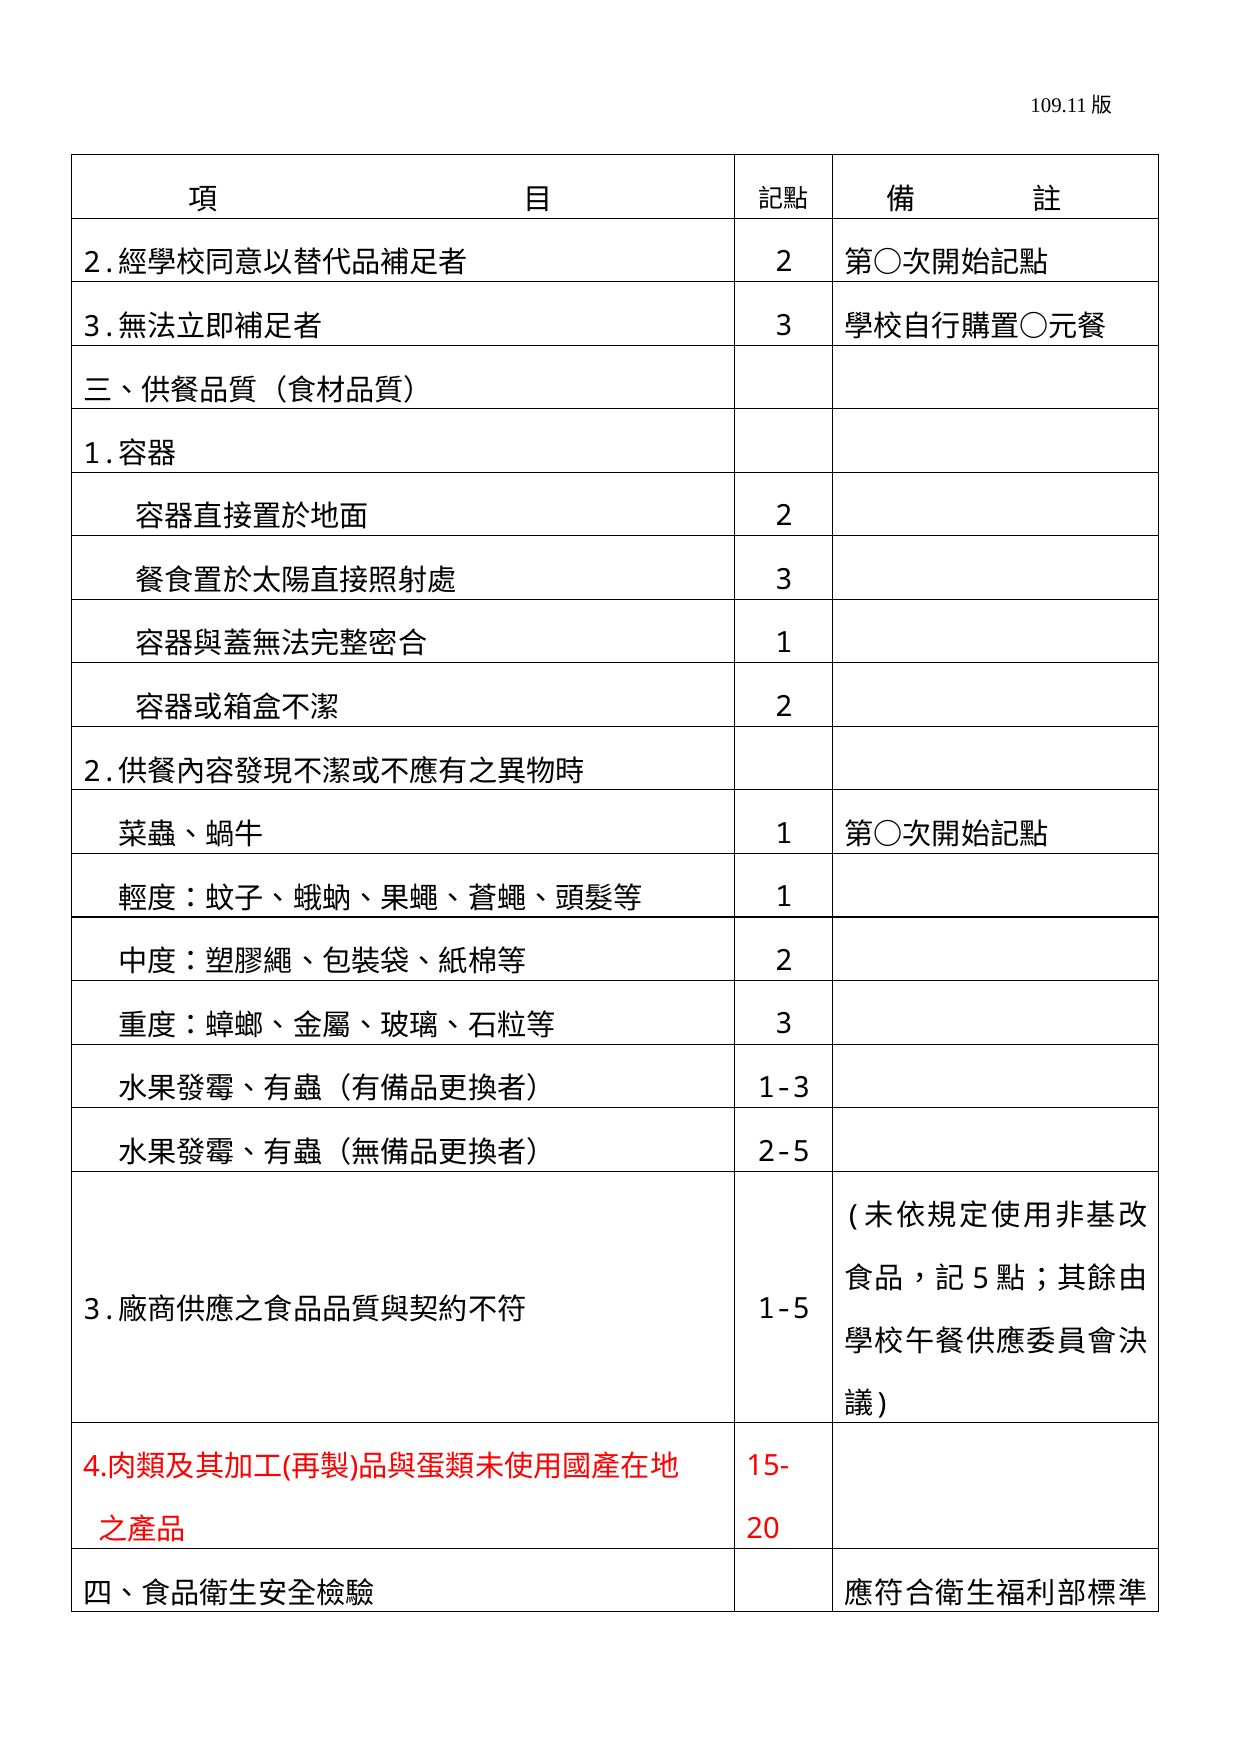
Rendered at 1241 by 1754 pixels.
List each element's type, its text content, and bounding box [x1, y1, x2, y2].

table_cell 水果發霉、有蟲（有備品更換者） [72, 1045, 734, 1107]
table_cell 中度：塑膠繩、包裝袋、紙棉等 [72, 918, 734, 980]
table_header 項 目 [72, 155, 734, 217]
table_cell [735, 409, 832, 472]
table_cell 2 [735, 918, 832, 980]
table_cell 菜蟲、蝸牛 [72, 790, 734, 853]
table_cell 2.供餐內容發現不潔或不應有之異物時 [72, 727, 734, 789]
table_cell [833, 1045, 1158, 1107]
table_cell 2 [735, 473, 832, 535]
table_cell [833, 1423, 1158, 1548]
table_cell 第○次開始記點 [833, 219, 1158, 281]
table_cell 3 [735, 282, 832, 344]
table_cell [833, 981, 1158, 1043]
table_cell [833, 346, 1158, 408]
table_cell 3.無法立即補足者 [72, 282, 734, 344]
table_cell [833, 1108, 1158, 1171]
table_cell 1-3 [735, 1045, 832, 1107]
table_cell 第○次開始記點 [833, 790, 1158, 853]
table_cell 應符合衛生福利部標準 [833, 1549, 1158, 1611]
table_cell 四、食品衛生安全檢驗 [72, 1549, 734, 1611]
table_cell 1 [735, 600, 832, 662]
table_cell [833, 536, 1158, 599]
table_cell 重度：蟑螂、金屬、玻璃、石粒等 [72, 981, 734, 1043]
table_cell [833, 600, 1158, 662]
table_cell 2-5 [735, 1108, 832, 1171]
table_cell [833, 854, 1158, 916]
table_cell 3 [735, 981, 832, 1043]
table_cell 學校自行購置○元餐 [833, 282, 1158, 344]
table_cell 1-5 [735, 1172, 832, 1422]
table_cell 3 [735, 536, 832, 599]
table_cell [833, 727, 1158, 789]
table_cell [735, 1549, 832, 1611]
table_cell 4.肉類及其加工(再製)品與蛋類未使用國產在地 之產品 [72, 1423, 734, 1548]
table_cell [735, 346, 832, 408]
table_cell 15-20 [735, 1423, 832, 1548]
table_cell 輕度：蚊子、蛾蚋、果蠅、蒼蠅、頭髮等 [72, 854, 734, 916]
table_cell [833, 663, 1158, 726]
table_cell 水果發霉、有蟲（無備品更換者） [72, 1108, 734, 1171]
table_cell 容器或箱盒不潔 [72, 663, 734, 726]
table_cell 1 [735, 854, 832, 916]
table_cell 2 [735, 663, 832, 726]
table_cell [735, 727, 832, 789]
table_cell 2.經學校同意以替代品補足者 [72, 219, 734, 281]
table_cell [833, 409, 1158, 472]
table_cell 1.容器 [72, 409, 734, 472]
table_cell (未依規定使用非基改食品，記5點；其餘由學校午餐供應委員會決議) [833, 1172, 1158, 1422]
table_cell [833, 473, 1158, 535]
table_cell [833, 918, 1158, 980]
table_cell 容器直接置於地面 [72, 473, 734, 535]
table_cell 2 [735, 219, 832, 281]
table_header 記點 [735, 155, 832, 217]
table_cell 三、供餐品質（食材品質） [72, 346, 734, 408]
table_cell 3.廠商供應之食品品質與契約不符 [72, 1172, 734, 1422]
table_cell 餐食置於太陽直接照射處 [72, 536, 734, 599]
table_cell 容器與蓋無法完整密合 [72, 600, 734, 662]
table_cell 1 [735, 790, 832, 853]
table_header 備 註 [833, 155, 1158, 217]
